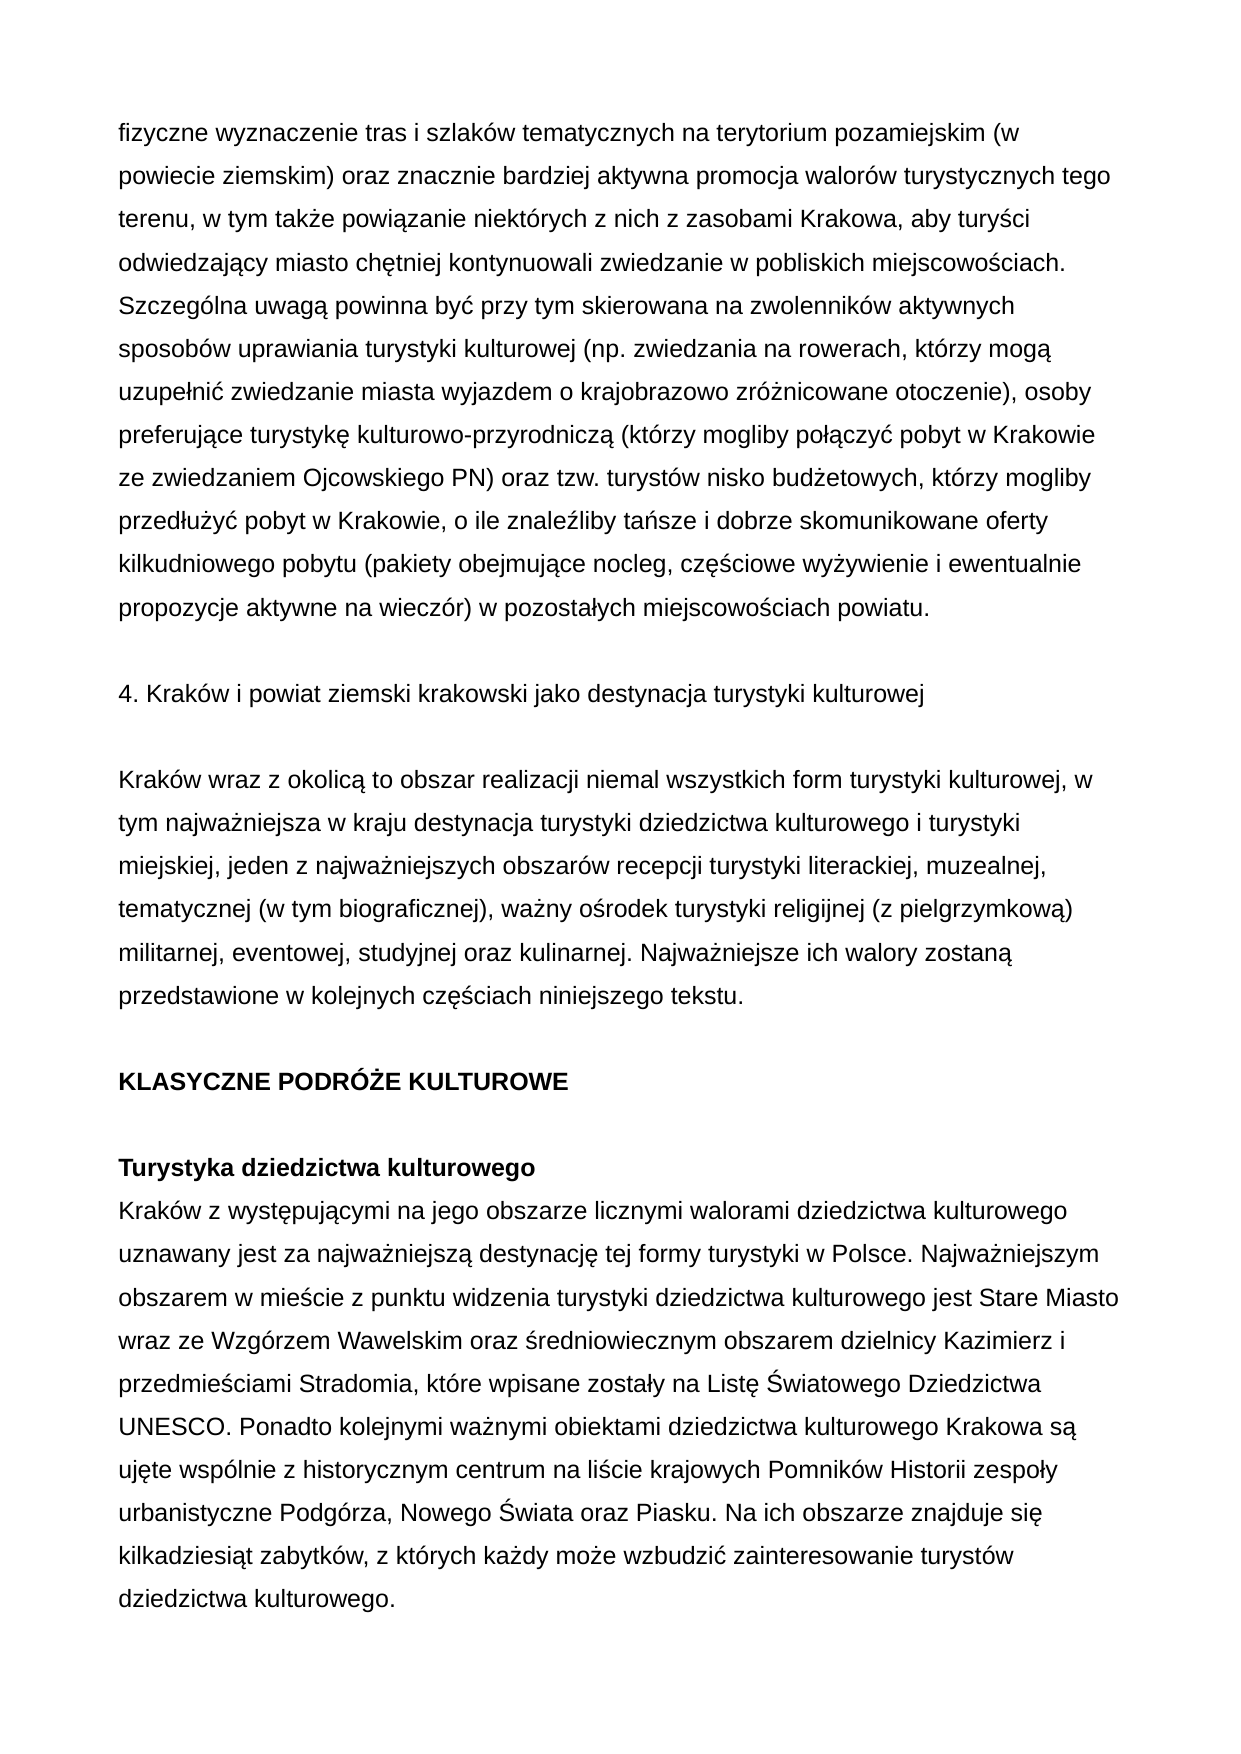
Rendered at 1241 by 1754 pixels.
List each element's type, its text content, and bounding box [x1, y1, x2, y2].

text Kraków wraz z okolicą to obszar realizacji niemal wszystkich form turystyki kulturowej, w tym najważniejsza w kraju destynacja turystyki dziedzictwa kulturowego i turystyki miejskiej, jeden z najważniejszych obszarów recepcji turystyki literackiej, muzealnej, tematycznej (w tym biograficznej), ważny ośrodek turystyki religijnej (z pielgrzymkową) militarnej, eventowej, studyjnej oraz kulinarnej. Najważniejsze ich walory zostaną przedstawione w kolejnych częściach niniejszego tekstu. [118, 765, 1122, 1009]
subtitle 4. Kraków i powiat ziemski krakowski jako destynacja turystyki kulturowej [118, 679, 1122, 707]
text fizyczne wyznaczenie tras i szlaków tematycznych na terytorium pozamiejskim (w powiecie ziemskim) oraz znacznie bardziej aktywna promocja walorów turystycznych tego terenu, w tym także powiązanie niektórych z nich z zasobami Krakowa, aby turyści odwiedzający miasto chętniej kontynuowali zwiedzanie w pobliskich miejscowościach. Szczególna uwagą powinna być przy tym skierowana na zwolenników aktywnych sposobów uprawiania turystyki kulturowej (np. zwiedzania na rowerach, którzy mogą uzupełnić zwiedzanie miasta wyjazdem o krajobrazowo zróżnicowane otoczenie), osoby preferujące turystykę kulturowo-przyrodniczą (którzy mogliby połączyć pobyt w Krakowie ze zwiedzaniem Ojcowskiego PN) oraz tzw. turystów nisko budżetowych, którzy mogliby przedłużyć pobyt w Krakowie, o ile znaleźliby tańsze i dobrze skomunikowane oferty kilkudniowego pobytu (pakiety obejmujące nocleg, częściowe wyżywienie i ewentualnie propozycje aktywne na wieczór) w pozostałych miejscowościach powiatu. [118, 118, 1122, 621]
subtitle Turystyka dziedzictwa kulturowego [118, 1153, 1122, 1182]
subtitle KLASYCZNE PODRÓŻE KULTUROWE [118, 1067, 1122, 1096]
text Kraków z występującymi na jego obszarze licznymi walorami dziedzictwa kulturowego uznawany jest za najważniejszą destynację tej formy turystyki w Polsce. Najważniejszym obszarem w mieście z punktu widzenia turystyki dziedzictwa kulturowego jest Stare Miasto wraz ze Wzgórzem Wawelskim oraz średniowiecznym obszarem dzielnicy Kazimierz i przedmieściami Stradomia, które wpisane zostały na Listę Światowego Dziedzictwa UNESCO. Ponadto kolejnymi ważnymi obiektami dziedzictwa kulturowego Krakowa są ujęte wspólnie z historycznym centrum na liście krajowych Pomników Historii zespoły urbanistyczne Podgórza, Nowego Świata oraz Piasku. Na ich obszarze znajduje się kilkadziesiąt zabytków, z których każdy może wzbudzić zainteresowanie turystów dziedzictwa kulturowego. [118, 1196, 1122, 1613]
